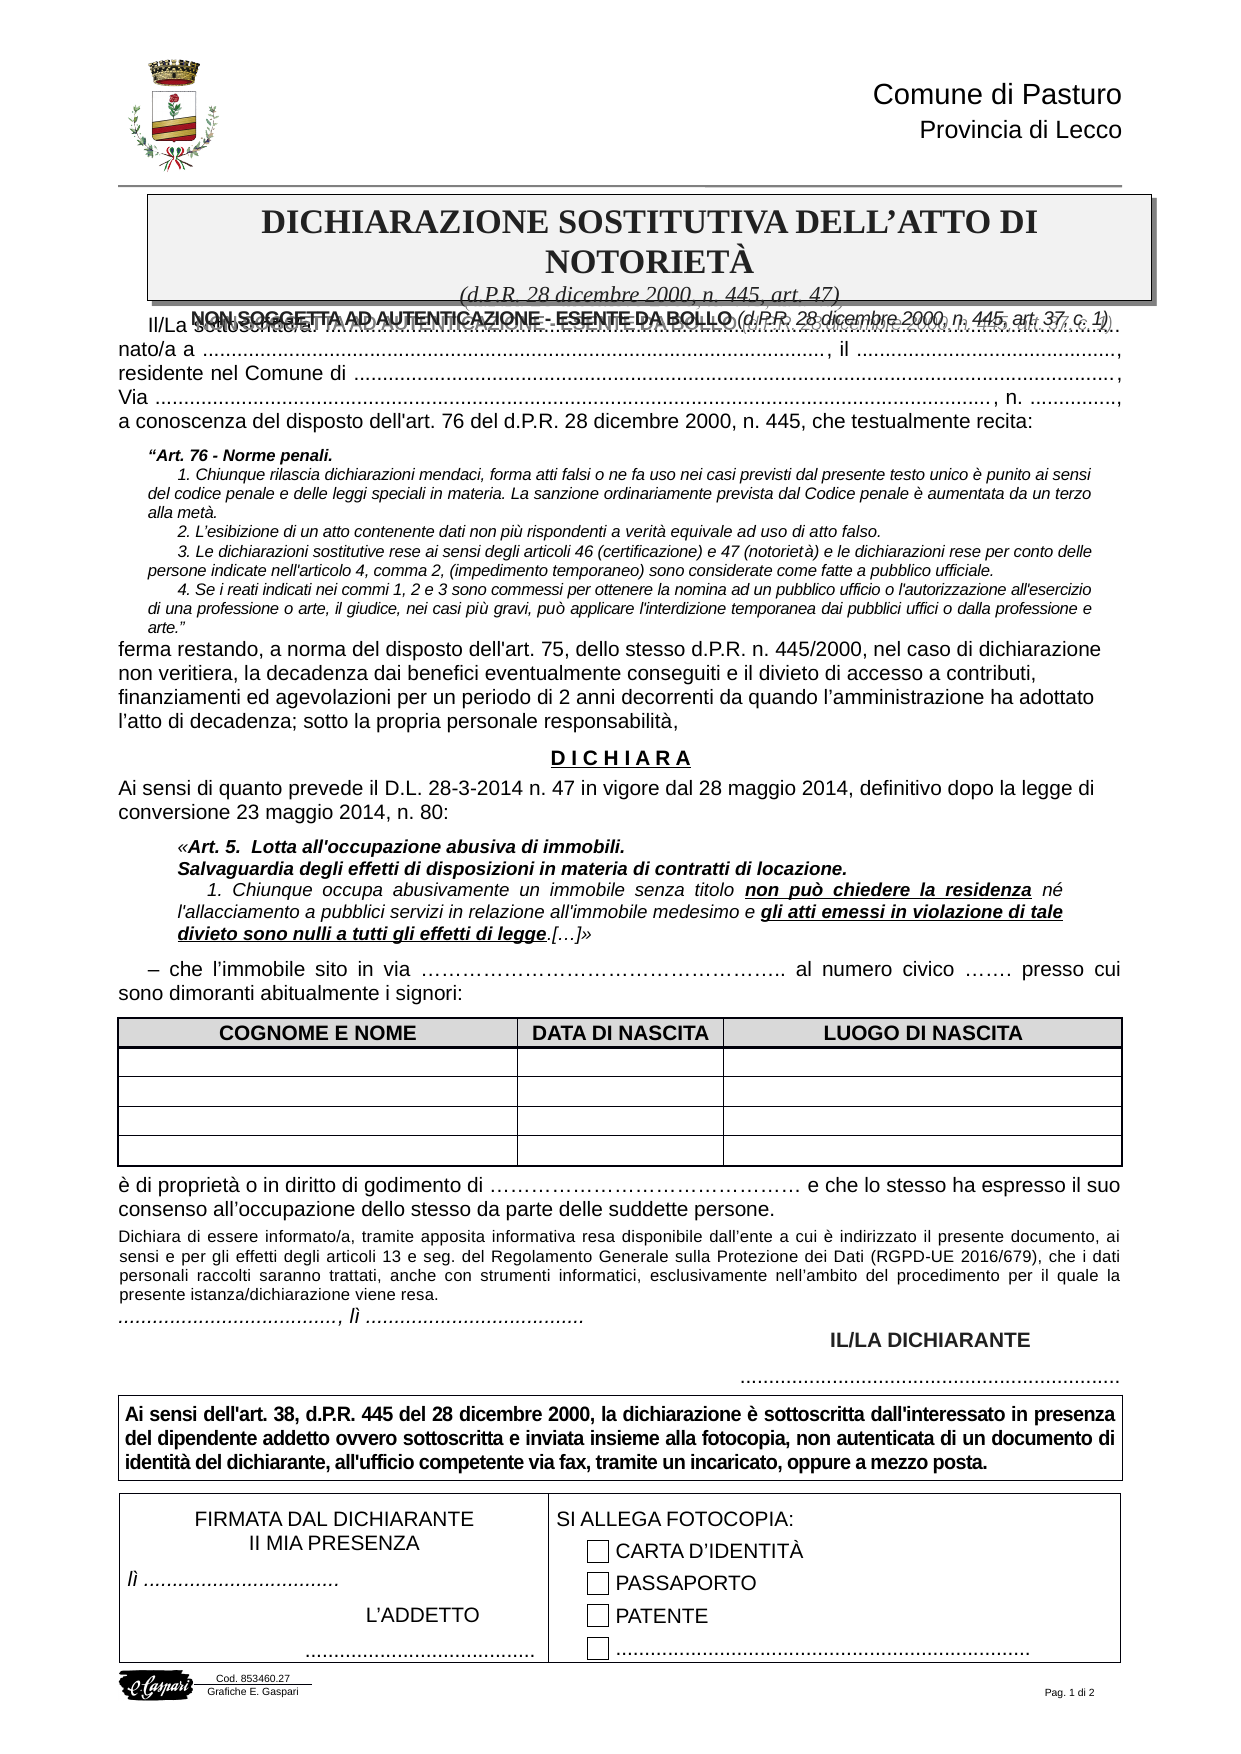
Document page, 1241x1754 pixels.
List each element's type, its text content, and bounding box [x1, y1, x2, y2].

text D I C H I A R A [119, 746, 1122, 769]
table_cell [119, 1077, 517, 1106]
table_cell [518, 1136, 723, 1165]
table_cell [119, 1049, 517, 1076]
text Provincia di Lecco [224, 115, 1122, 144]
text ferma restando, a norma del disposto dell'art. 75, dello stesso d.P.R. n. 445/2000, nel caso di dichiarazione non veritiera, la decadenza dai benefici eventualmente conseguiti e il divieto di accesso a contributi, finanziamenti ed agevolazioni per un periodo di 2 anni decorrenti da quando l’amministrazione ha adottato l’atto di decadenza; sotto la propria personale responsabilità, [118, 637, 1122, 733]
table_cell [724, 1136, 1121, 1165]
table_cell [724, 1107, 1121, 1135]
text Salvaguardia degli effetti di disposizioni in materia di contratti di locazione. [177, 858, 1063, 879]
text 2. L’esibizione di un atto contenente dati non più rispondenti a verità equivale ad uso di atto falso. [148, 522, 1093, 541]
text Il/La sottoscritto/a. .......................................................................................................................................... nato/a a ............................................................................................................, il ............................................., residente nel Comune di ...................................................................................................................................., Via ................................................................................................................................................., n. ..............., a conoscenza del disposto dell'art. 76 del d.P.R. 28 dicembre 2000, n. 445, che testualmente recita: [118, 313, 1122, 433]
table_cell [724, 1077, 1121, 1106]
list 1. Chiunque occupa abusivamente un immobile senza titolo non può chiedere la residenza né l'allacciamento a pubblici servizi in relazione all'immobile medesimo e gli atti emessi in violazione di tale divieto sono nulli a tutti gli effetti di legge.[…]» [177, 879, 1063, 944]
table_header DATA DI NASCITA [518, 1019, 723, 1046]
table_header SI ALLEGA FOTOCOPIA: CARTA D’IDENTITÀ PASSAPORTO PATENTE ........................................................................ [549, 1494, 1120, 1662]
table_header COGNOME E NOME [119, 1019, 517, 1046]
table_header FIRMATA DAL DICHIARANTE II MIA PRESENZA lì .................................. L’ADDETTO ........................................ [120, 1494, 548, 1662]
text IL/LA DICHIARANTE [738, 1328, 1122, 1352]
table_cell [119, 1107, 517, 1135]
text 3. Le dichiarazioni sostitutive rese ai sensi degli articoli 46 (certificazione) e 47 (notorietà) e le dichiarazioni rese per conto delle persone indicate nell'articolo 4, comma 2, (impedimento temporaneo) sono considerate come fatte a pubblico ufficiale. [148, 541, 1093, 580]
text è di proprietà o in diritto di godimento di ……………………………………… e che lo stesso ha espresso il suo consenso all’occupazione dello stesso da parte delle suddette persone. [118, 1173, 1122, 1221]
table_cell [724, 1049, 1121, 1076]
table_cell [119, 1136, 517, 1165]
text ......................................, lì ...................................... [118, 1304, 1122, 1328]
text Ai sensi di quanto prevede il D.L. 28-3-2014 n. 47 in vigore dal 28 maggio 2014, definitivo dopo la legge di conversione 23 maggio 2014, n. 80: [118, 776, 1122, 824]
text «Art. 5. Lotta all'occupazione abusiva di immobili. [177, 836, 1063, 858]
table_header LUOGO DI NASCITA [724, 1019, 1121, 1046]
table_header Ai sensi dell'art. 38, d.P.R. 445 del 28 dicembre 2000, la dichiarazione è sottoscritta dall'interessato in presenza del dipendente addetto ovvero sottoscritta e inviata insieme alla fotocopia, non autenticata di un documento di identità del dichiarante, all'ufficio competente via fax, tramite un incaricato, oppure a mezzo posta. [119, 1396, 1122, 1480]
table_cell [518, 1077, 723, 1106]
text 1. Chiunque rilascia dichiarazioni mendaci, forma atti falsi o ne fa uso nei casi previsti dal presente testo unico è punito ai sensi del codice penale e delle leggi speciali in materia. La sanzione ordinariamente prevista dal Codice penale è aumentata da un terzo alla metà. [148, 465, 1093, 522]
picture [122, 46, 224, 178]
text .................................................................. [738, 1364, 1122, 1388]
text Comune di Pasturo [224, 77, 1122, 110]
text 4. Se i reati indicati nei commi 1, 2 e 3 sono commessi per ottenere la nomina ad un pubblico ufficio o l'autorizzazione all'esercizio di una professione o arte, il giudice, nei casi più gravi, può applicare l'interdizione temporanea dai pubblici uffici o dalla professione e arte.” [148, 580, 1093, 637]
text Dichiara di essere informato/a, tramite apposita informativa resa disponibile dall’ente a cui è indirizzato il presente documento, ai sensi e per gli effetti degli articoli 13 e seg. del Regolamento Generale sulla Protezione dei Dati (RGPD-UE 2016/679), che i dati personali raccolti saranno trattati, anche con strumenti informatici, esclusivamente nell’ambito del procedimento per il quale la presente istanza/dichiarazione viene resa. [118, 1227, 1122, 1304]
table_cell [518, 1049, 723, 1076]
text – che l’immobile sito in via …………………………………………….. al numero civico ……. presso cui sono dimoranti abitualmente i signori: [118, 956, 1122, 1004]
text “Art. 76 - Norme penali. [148, 446, 1093, 465]
table_cell [518, 1107, 723, 1135]
picture [118, 1669, 194, 1701]
